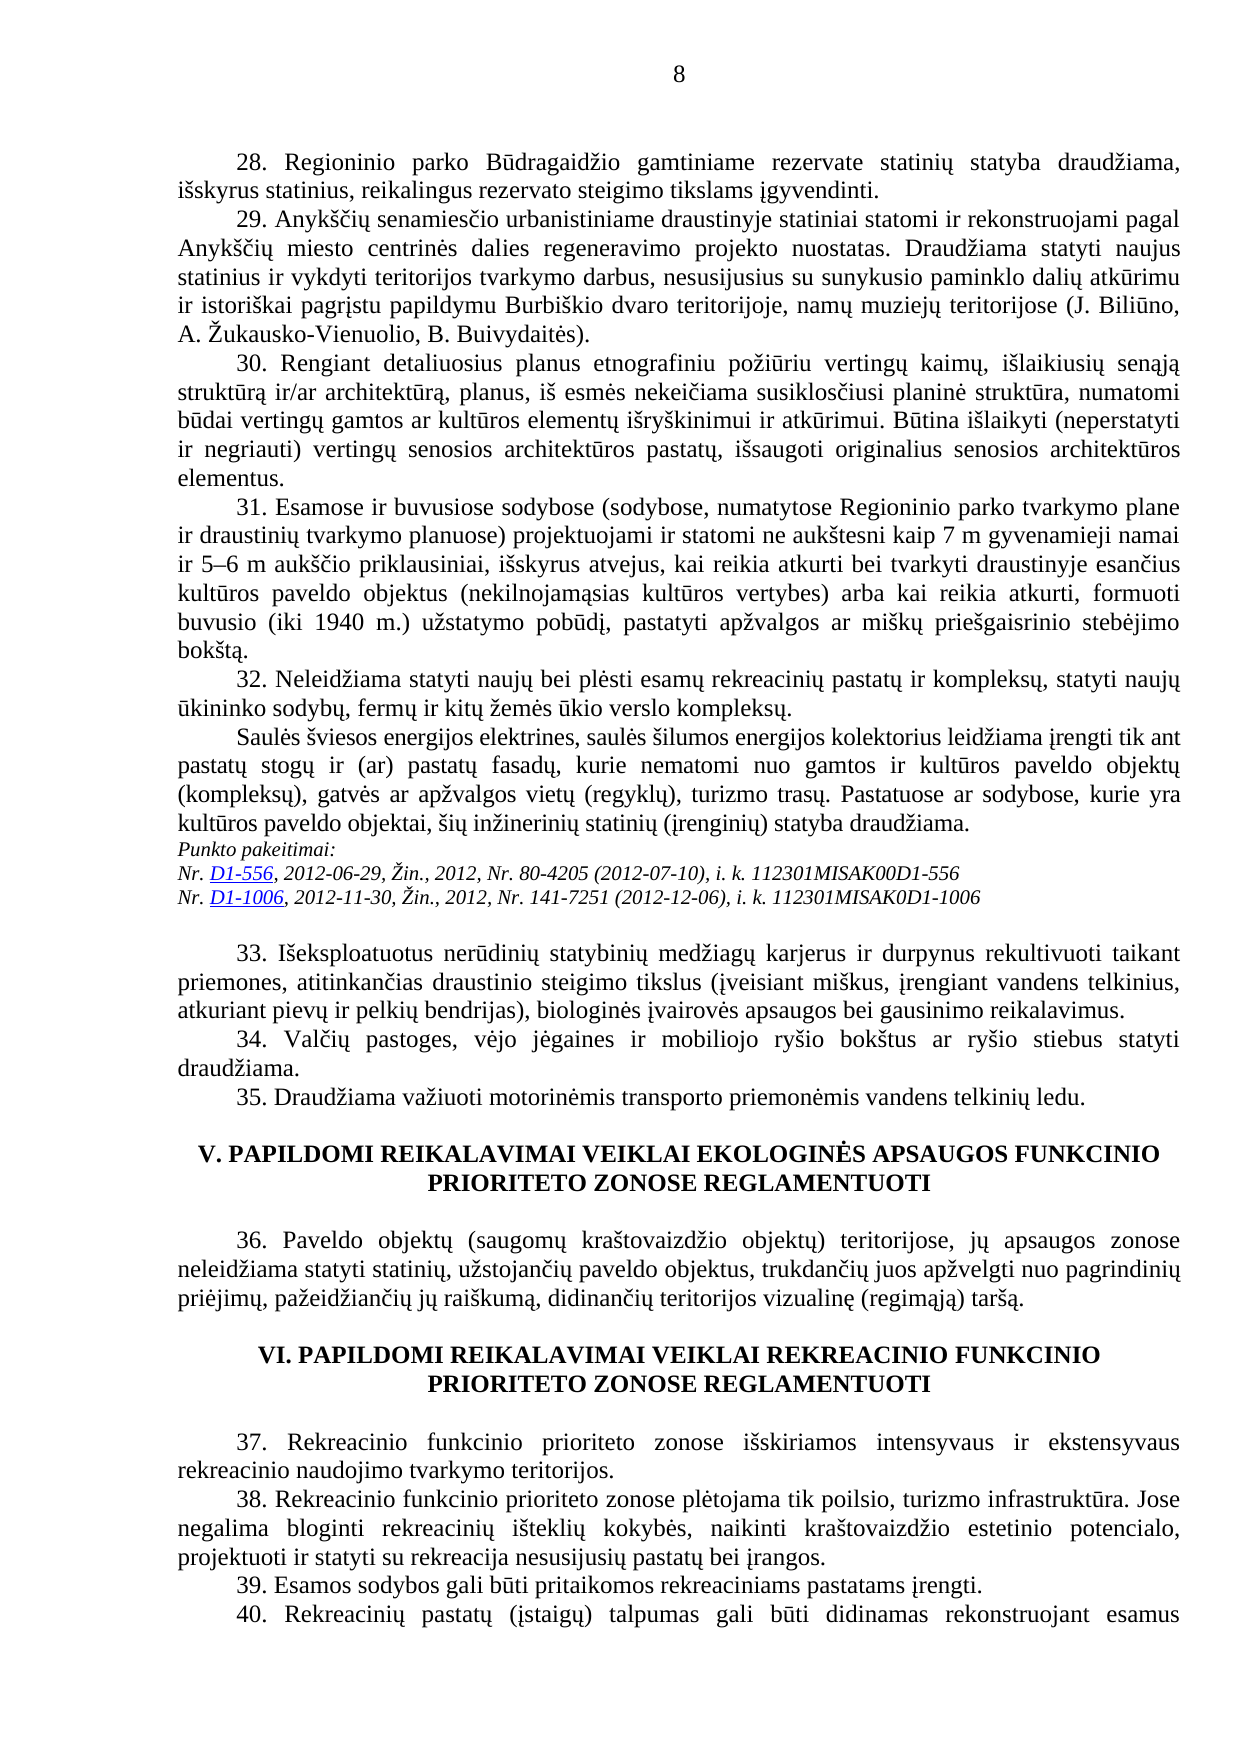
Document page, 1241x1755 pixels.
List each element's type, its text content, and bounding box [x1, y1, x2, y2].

text VI. PAPILDOMI REIKALAVIMAI VEIKLAI REKREACINIO FUNKCINIO PRIORITETO ZONOSE REGLAMENTUOTI [177, 1340, 1181, 1398]
text Nr. D1-556, 2012-06-29, Žin., 2012, Nr. 80-4205 (2012-07-10), i. k. 112301MISAK00D1-556 [177, 861, 1181, 885]
text 32. Neleidžiama statyti naujų bei plėsti esamų rekreacinių pastatų ir kompleksų, statyti naujų ūkininko sodybų, fermų ir kitų žemės ūkio verslo kompleksų. [177, 664, 1181, 722]
text 28. Regioninio parko Būdragaidžio gamtiniame rezervate statinių statyba draudžiama, išskyrus statinius, reikalingus rezervato steigimo tikslams įgyvendinti. [177, 147, 1181, 204]
text 36. Paveldo objektų (saugomų kraštovaizdžio objektų) teritorijose, jų apsaugos zonose neleidžiama statyti statinių, užstojančių paveldo objektus, trukdančių juos apžvelgti nuo pagrindinių priėjimų, pažeidžiančių jų raiškumą, didinančių teritorijos vizualinę (regimąją) taršą. [177, 1225, 1181, 1312]
text 34. Valčių pastoges, vėjo jėgaines ir mobiliojo ryšio bokštus ar ryšio stiebus statyti draudžiama. [177, 1024, 1181, 1082]
text 33. Išeksploatuotus nerūdinių statybinių medžiagų karjerus ir durpynus rekultivuoti taikant priemones, atitinkančias draustinio steigimo tikslus (įveisiant miškus, įrengiant vandens telkinius, atkuriant pievų ir pelkių bendrijas), biologinės įvairovės apsaugos bei gausinimo reikalavimus. [177, 938, 1181, 1024]
text Nr. D1-1006, 2012-11-30, Žin., 2012, Nr. 141-7251 (2012-12-06), i. k. 112301MISAK0D1-1006 [177, 885, 1181, 909]
text Punkto pakeitimai: [177, 837, 1181, 861]
text 31. Esamose ir buvusiose sodybose (sodybose, numatytose Regioninio parko tvarkymo plane ir draustinių tvarkymo planuose) projektuojami ir statomi ne aukštesni kaip 7 m gyvenamieji namai ir 5–6 m aukščio priklausiniai, išskyrus atvejus, kai reikia atkurti bei tvarkyti draustinyje esančius kultūros paveldo objektus (nekilnojamąsias kultūros vertybes) arba kai reikia atkurti, formuoti buvusio (iki 1940 m.) užstatymo pobūdį, pastatyti apžvalgos ar miškų priešgaisrinio stebėjimo bokštą. [177, 492, 1181, 664]
text V. PAPILDOMI REIKALAVIMAI VEIKLAI EKOLOGINĖS APSAUGOS FUNKCINIO PRIORITETO ZONOSE REGLAMENTUOTI [177, 1139, 1181, 1197]
text Saulės šviesos energijos elektrines, saulės šilumos energijos kolektorius leidžiama įrengti tik ant pastatų stogų ir (ar) pastatų fasadų, kurie nematomi nuo gamtos ir kultūros paveldo objektų (kompleksų), gatvės ar apžvalgos vietų (regyklų), turizmo trasų. Pastatuose ar sodybose, kurie yra kultūros paveldo objektai, šių inžinerinių statinių (įrenginių) statyba draudžiama. [177, 722, 1181, 837]
text 29. Anykščių senamiesčio urbanistiniame draustinyje statiniai statomi ir rekonstruojami pagal Anykščių miesto centrinės dalies regeneravimo projekto nuostatas. Draudžiama statyti naujus statinius ir vykdyti teritorijos tvarkymo darbus, nesusijusius su sunykusio paminklo dalių atkūrimu ir istoriškai pagrįstu papildymu Burbiškio dvaro teritorijoje, namų muziejų teritorijose (J. Biliūno, A. Žukausko-Vienuolio, B. Buivydaitės). [177, 204, 1181, 348]
text 37. Rekreacinio funkcinio prioriteto zonose išskiriamos intensyvaus ir ekstensyvaus rekreacinio naudojimo tvarkymo teritorijos. [177, 1427, 1181, 1484]
text 30. Rengiant detaliuosius planus etnografiniu požiūriu vertingų kaimų, išlaikiusių senąją struktūrą ir/ar architektūrą, planus, iš esmės nekeičiama susiklosčiusi planinė struktūra, numatomi būdai vertingų gamtos ar kultūros elementų išryškinimui ir atkūrimui. Būtina išlaikyti (neperstatyti ir negriauti) vertingų senosios architektūros pastatų, išsaugoti originalius senosios architektūros elementus. [177, 348, 1181, 492]
text 39. Esamos sodybos gali būti pritaikomos rekreaciniams pastatams įrengti. [177, 1570, 1181, 1599]
text 40. Rekreacinių pastatų (įstaigų) talpumas gali būti didinamas rekonstruojant esamus [177, 1599, 1181, 1628]
text 38. Rekreacinio funkcinio prioriteto zonose plėtojama tik poilsio, turizmo infrastruktūra. Jose negalima bloginti rekreacinių išteklių kokybės, naikinti kraštovaizdžio estetinio potencialo, projektuoti ir statyti su rekreacija nesusijusių pastatų bei įrangos. [177, 1484, 1181, 1570]
text 35. Draudžiama važiuoti motorinėmis transporto priemonėmis vandens telkinių ledu. [177, 1082, 1181, 1110]
